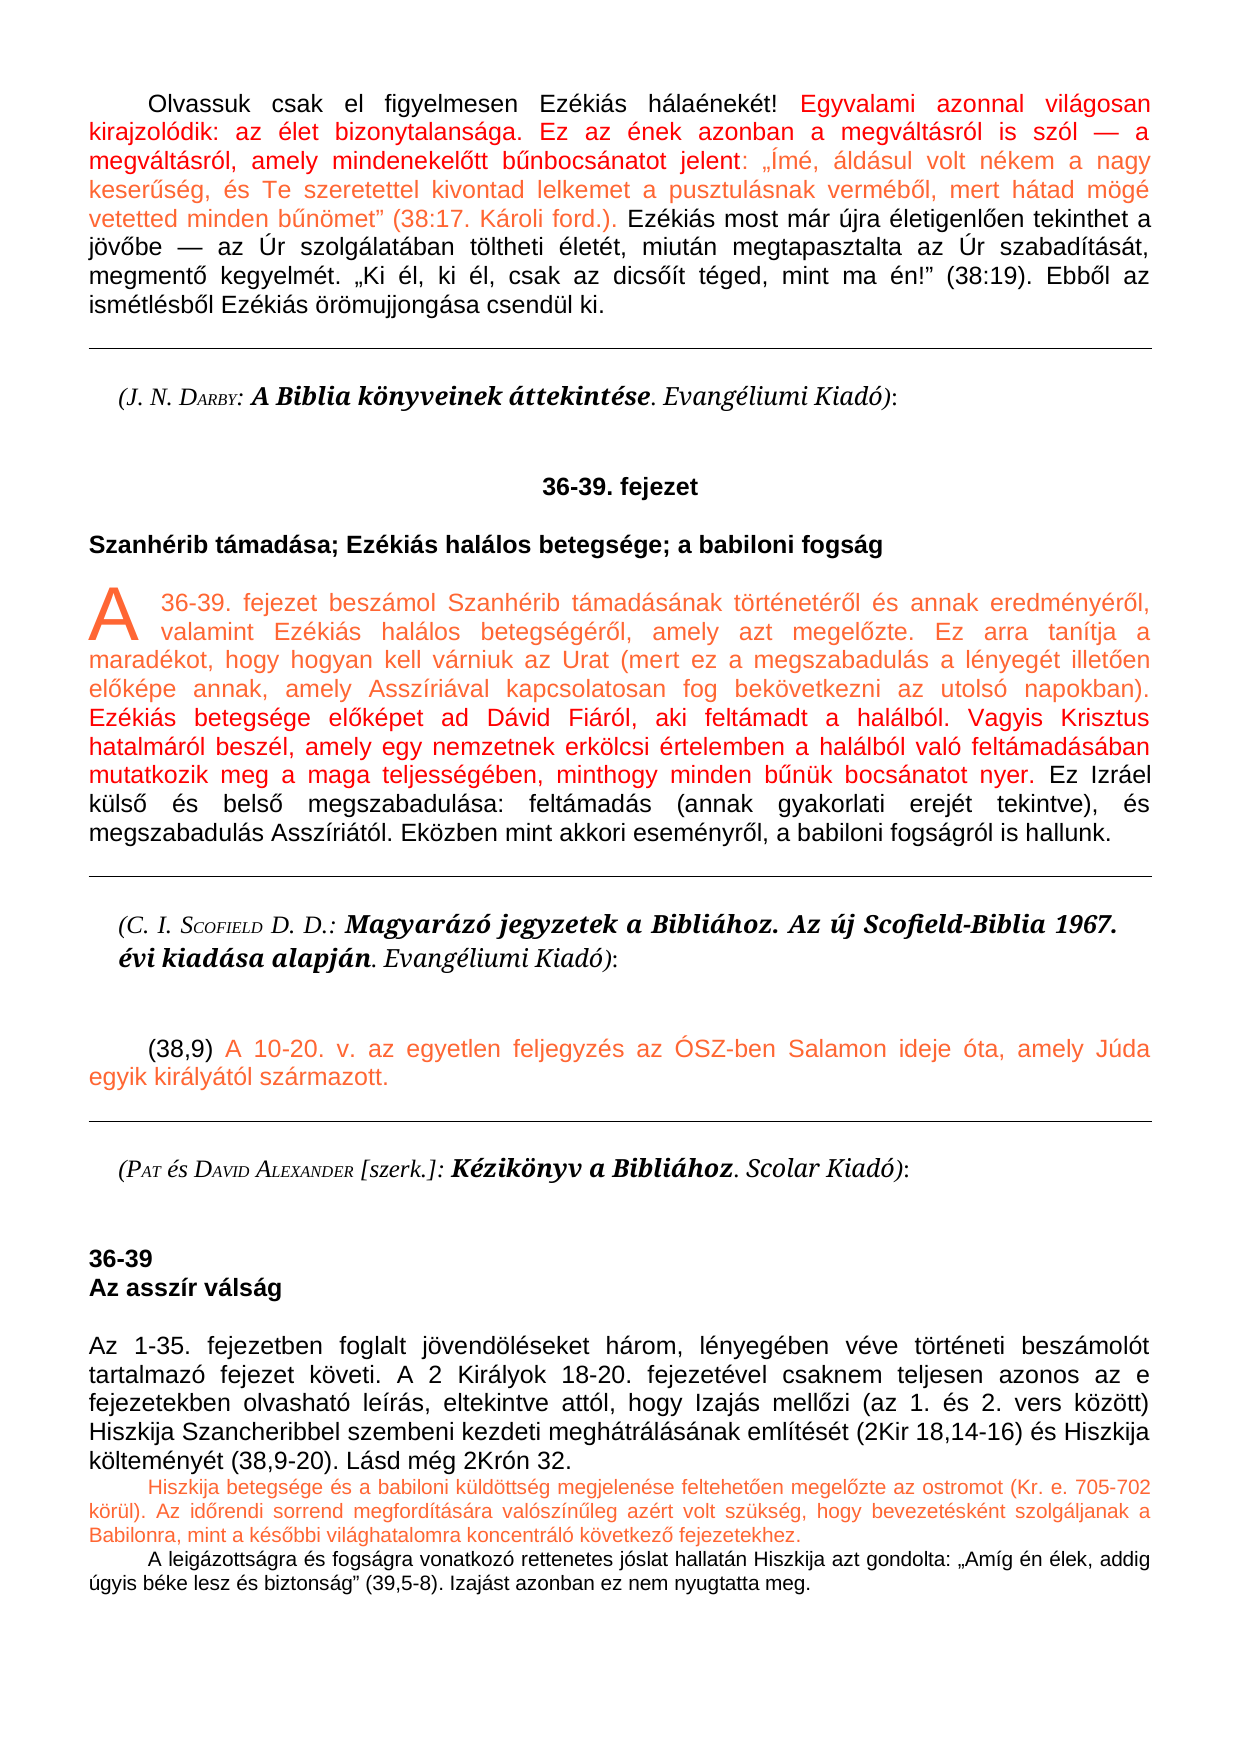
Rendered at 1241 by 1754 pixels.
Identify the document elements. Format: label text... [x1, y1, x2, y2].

text A leigázottságra és fogságra vonatkozó rettenetes jóslat hallatán Hiszkija azt gondolta: „Amíg én élek, addig úgyis béke lesz és biztonság” (39,5-8). Izajást azonban ez nem nyugtatta meg. [88, 1547, 1152, 1594]
text (Pat és David Alexander [szerk.]: Kézikönyv a Bibliához. Scolar Kiadó): [88, 1122, 1152, 1214]
text A 36-39. fejezet beszámol Szanhérib támadásának történetéről és annak eredményéről, valamint Ezékiás halálos betegségéről, amely azt megelőzte. Ez arra tanítja a maradékot, hogy hogyan kell várniuk az Urat (mert ez a megszabadulás a lényegét illetően előképe annak, amely Asszíriával kapcsolatosan fog bekövetkezni az utolsó napokban). Ezékiás betegsége előképet ad Dávid Fiáról, aki feltámadt a halálból. Vagyis Krisztus hatalmáról beszél, amely egy nemzetnek erkölcsi értelemben a halálból való feltámadásában mutatkozik meg a maga teljességében, minthogy minden bűnük bocsánatot nyer. Ez Izráel külső és belső megszabadulása: feltámadás (annak gyakorlati erejét tekintve), és megszabadulás Asszíriától. Eközben mint akkori eseményről, a babiloni fogságról is hallunk. [88, 588, 1152, 847]
text Olvassuk csak el figyelmesen Ezékiás hálaénekét! Egyvalami azonnal világosan kirajzolódik: az élet bizonytalansága. Ez az ének azonban a megváltásról is szól — a megváltásról, amely mindenekelőtt bűnbocsánatot jelent: „Ímé, áldásul volt nékem a nagy keserűség, és Te szeretettel kivontad lelkemet a pusztulásnak verméből, mert hátad mögé vetetted minden bűnömet” (38:17. Károli ford.). Ezékiás most már újra életigenlően tekinthet a jövőbe — az Úr szolgálatában töltheti életét, miután megtapasztalta az Úr szabadítását, megmentő kegyelmét. „Ki él, ki él, csak az dicsőít téged, mint ma én!” (38:19). Ebből az ismétlésből Ezékiás örömujjongása csendül ki. [88, 88, 1152, 318]
text Az 1-35. fejezetben foglalt jövendöléseket három, lényegében véve történeti beszámolót tartalmazó fejezet követi. A 2 Királyok 18-20. fejezetével csaknem teljesen azonos az e fejezetekben olvasható leírás, eltekintve attól, hogy Izajás mellőzi (az 1. és 2. vers között) Hiszkija Szancheribbel szembeni kezdeti meghátrálásának említését (2Kir 18,14-16) és Hiszkija költeményét (38,9-20). Lásd még 2Krón 32. [88, 1331, 1152, 1475]
text (C. I. Scofield D. D.: Magyarázó jegyzetek a Bibliához. Az új Scofield-Biblia 1967. évi kiadása alapján. Evangéliumi Kiadó): [88, 877, 1152, 1004]
text 36-39 Az asszír válság [88, 1244, 1152, 1301]
text (J. N. Darby: A Biblia könyveinek áttekintése. Evangéliumi Kiadó): [88, 349, 1152, 442]
text Hiszkija betegsége és a babiloni küldöttség megjelenése feltehetően megelőzte az ostromot (Kr. e. 705-702 körül). Az időrendi sorrend megfordítására valószínűleg azért volt szükség, hogy bevezetésként szolgáljanak a Babilonra, mint a későbbi világhatalomra koncentráló következő fejezetekhez. [88, 1475, 1152, 1547]
text 36-39. fejezet [88, 471, 1152, 500]
text (38,9) A 10-20. v. az egyetlen feljegyzés az ÓSZ-ben Salamon ideje óta, amely Júda egyik királyától származott. [88, 1033, 1152, 1091]
text Szanhérib támadása; Ezékiás halálos betegsége; a babiloni fogság [88, 530, 1152, 558]
